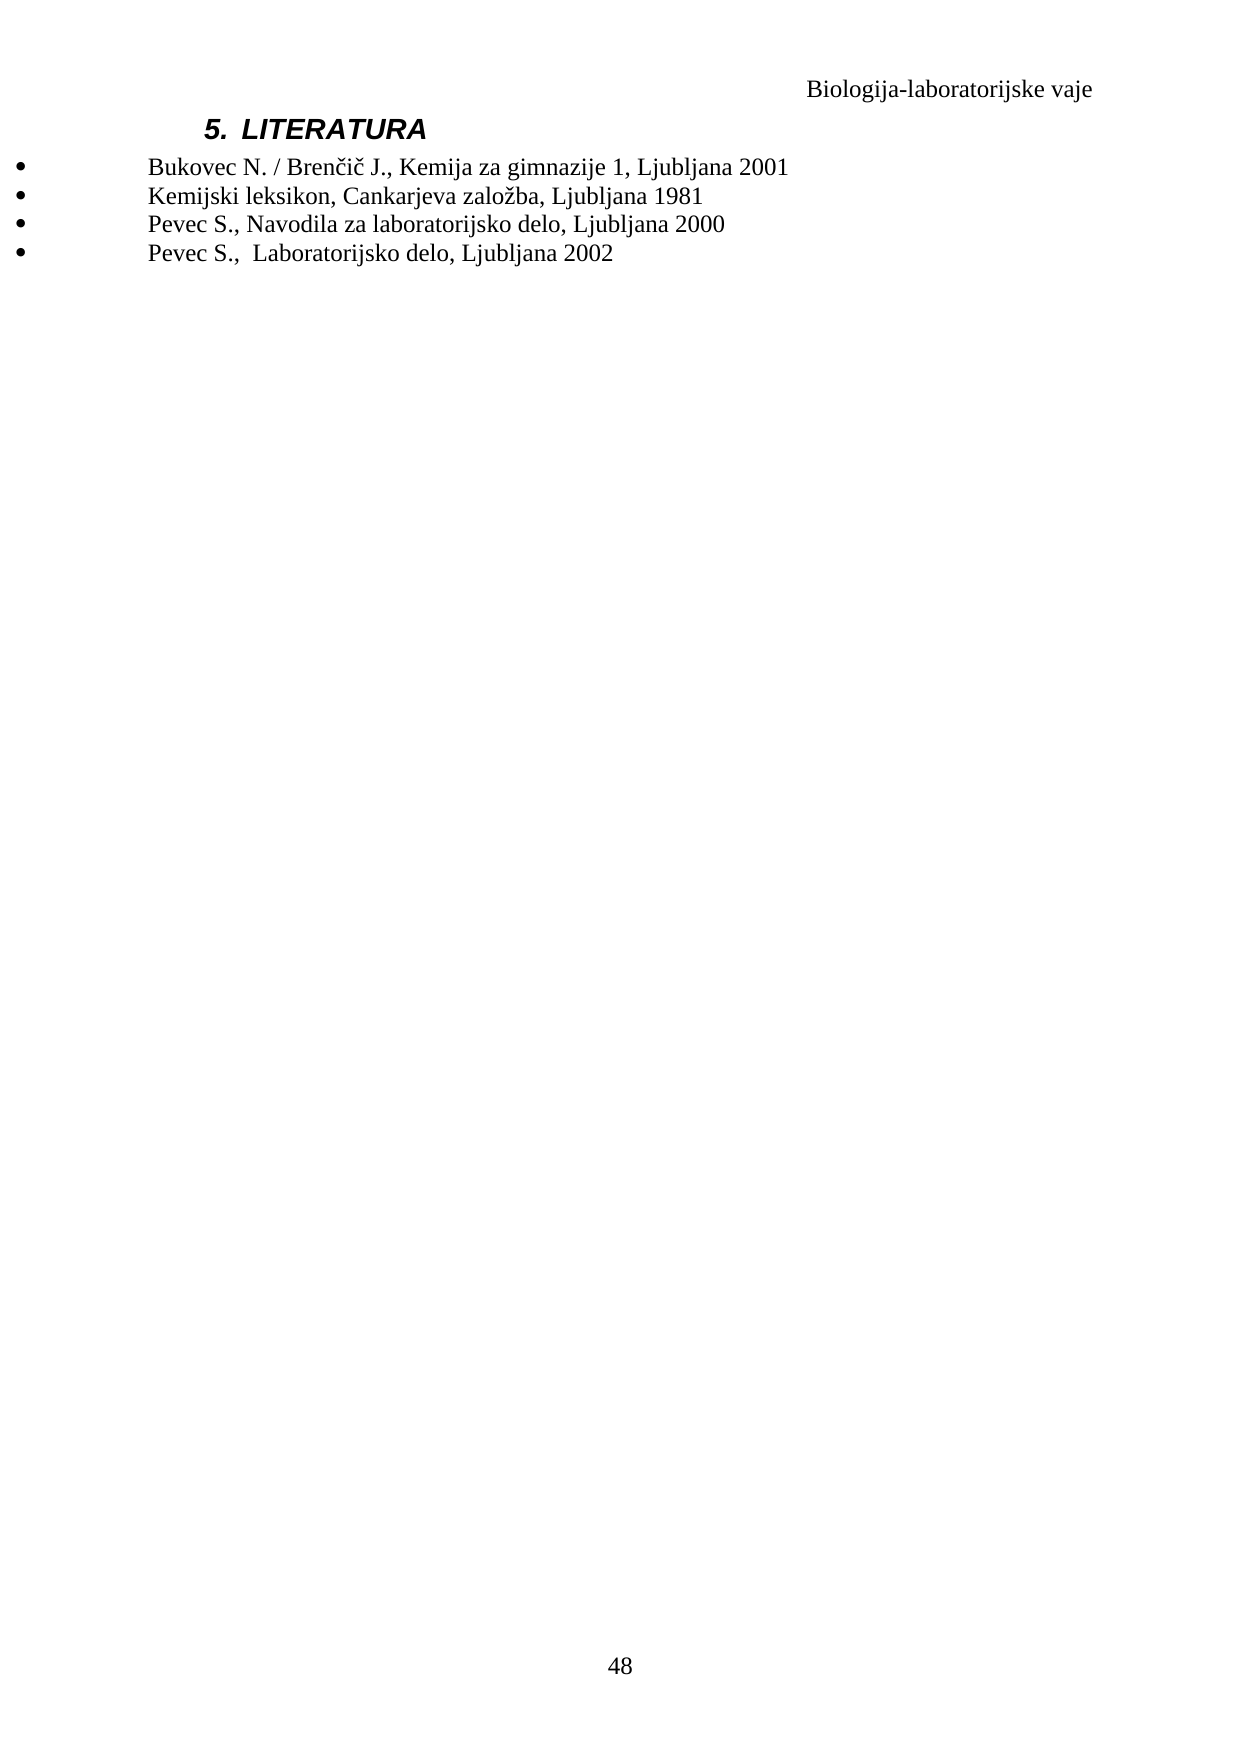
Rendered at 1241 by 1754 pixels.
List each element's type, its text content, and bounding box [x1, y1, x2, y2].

subtitle LITERATURA [204, 112, 1092, 146]
list Pevec S., Navodila za laboratorijsko delo, Ljubljana 2000 [16, 209, 1092, 238]
list Pevec S., Laboratorijsko delo, Ljubljana 2002 [16, 238, 1092, 267]
list Bukovec N. / Brenčič J., Kemija za gimnazije 1, Ljubljana 2001 [16, 152, 1092, 181]
list Kemijski leksikon, Cankarjeva založba, Ljubljana 1981 [16, 181, 1092, 209]
